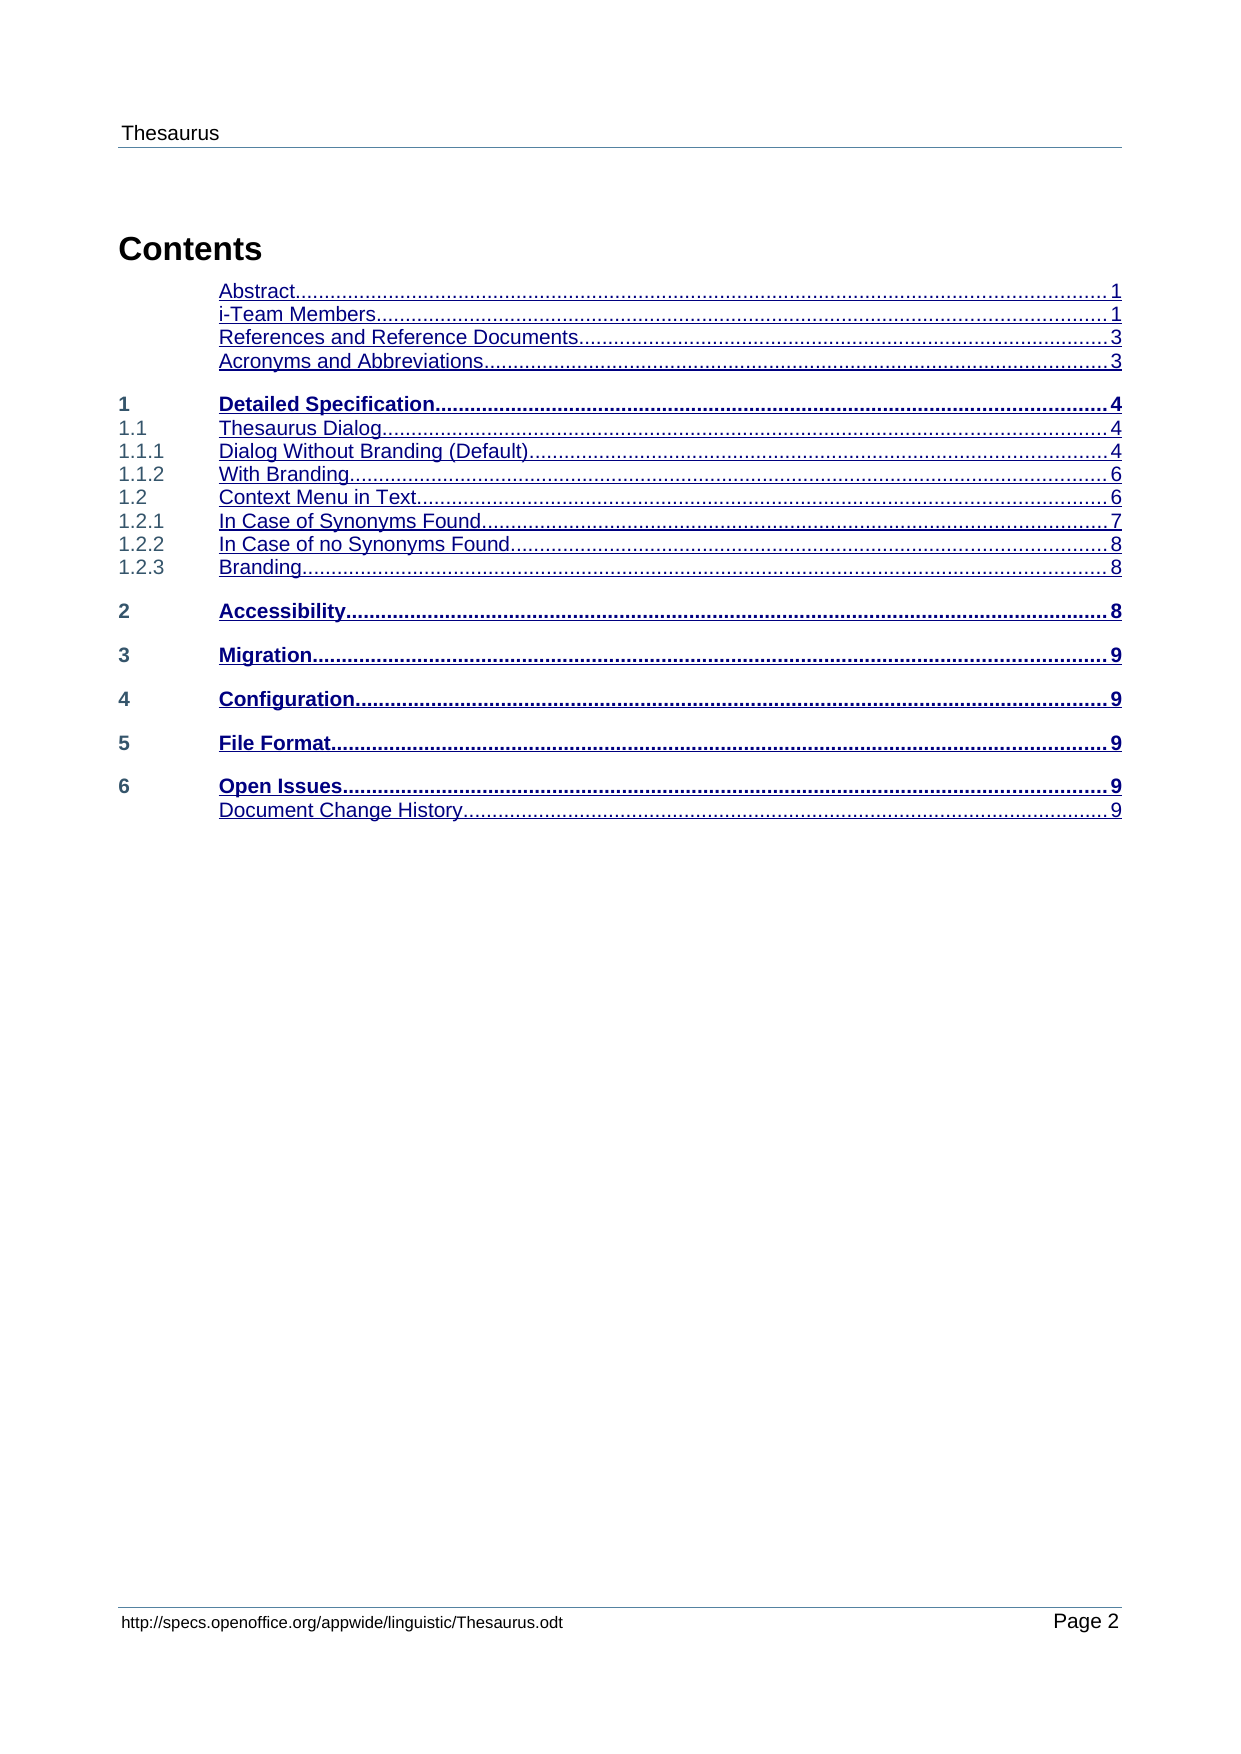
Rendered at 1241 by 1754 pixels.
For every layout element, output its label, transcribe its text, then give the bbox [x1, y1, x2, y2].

text Acronyms and Abbreviations 3 [118, 349, 1122, 372]
text 1 Detailed Specification 4 [118, 393, 1122, 416]
text 6 Open Issues 9 [118, 775, 1122, 798]
text 5 File Format 9 [118, 731, 1122, 754]
text i-Team Members 1 [118, 303, 1122, 326]
text Abstract 1 [118, 279, 1122, 303]
text 3 Migration 9 [118, 643, 1122, 667]
text 1.2 Context Menu in Text 6 [118, 486, 1122, 509]
text Document Change History 9 [118, 798, 1122, 821]
text References and Reference Documents 3 [118, 326, 1122, 349]
text 1.2.1 In Case of Synonyms Found 7 [118, 509, 1122, 532]
text 4 Configuration 9 [118, 687, 1122, 710]
text 1.1.1 Dialog Without Branding (Default) 4 [118, 439, 1122, 463]
subtitle Contents [118, 230, 1122, 267]
text 1.1.2 With Branding 6 [118, 463, 1122, 486]
text 1.2.2 In Case of no Synonyms Found 8 [118, 532, 1122, 556]
text 1.1 Thesaurus Dialog 4 [118, 416, 1122, 439]
text 1.2.3 Branding 8 [118, 556, 1122, 579]
text 2 Accessibility 8 [118, 599, 1122, 623]
